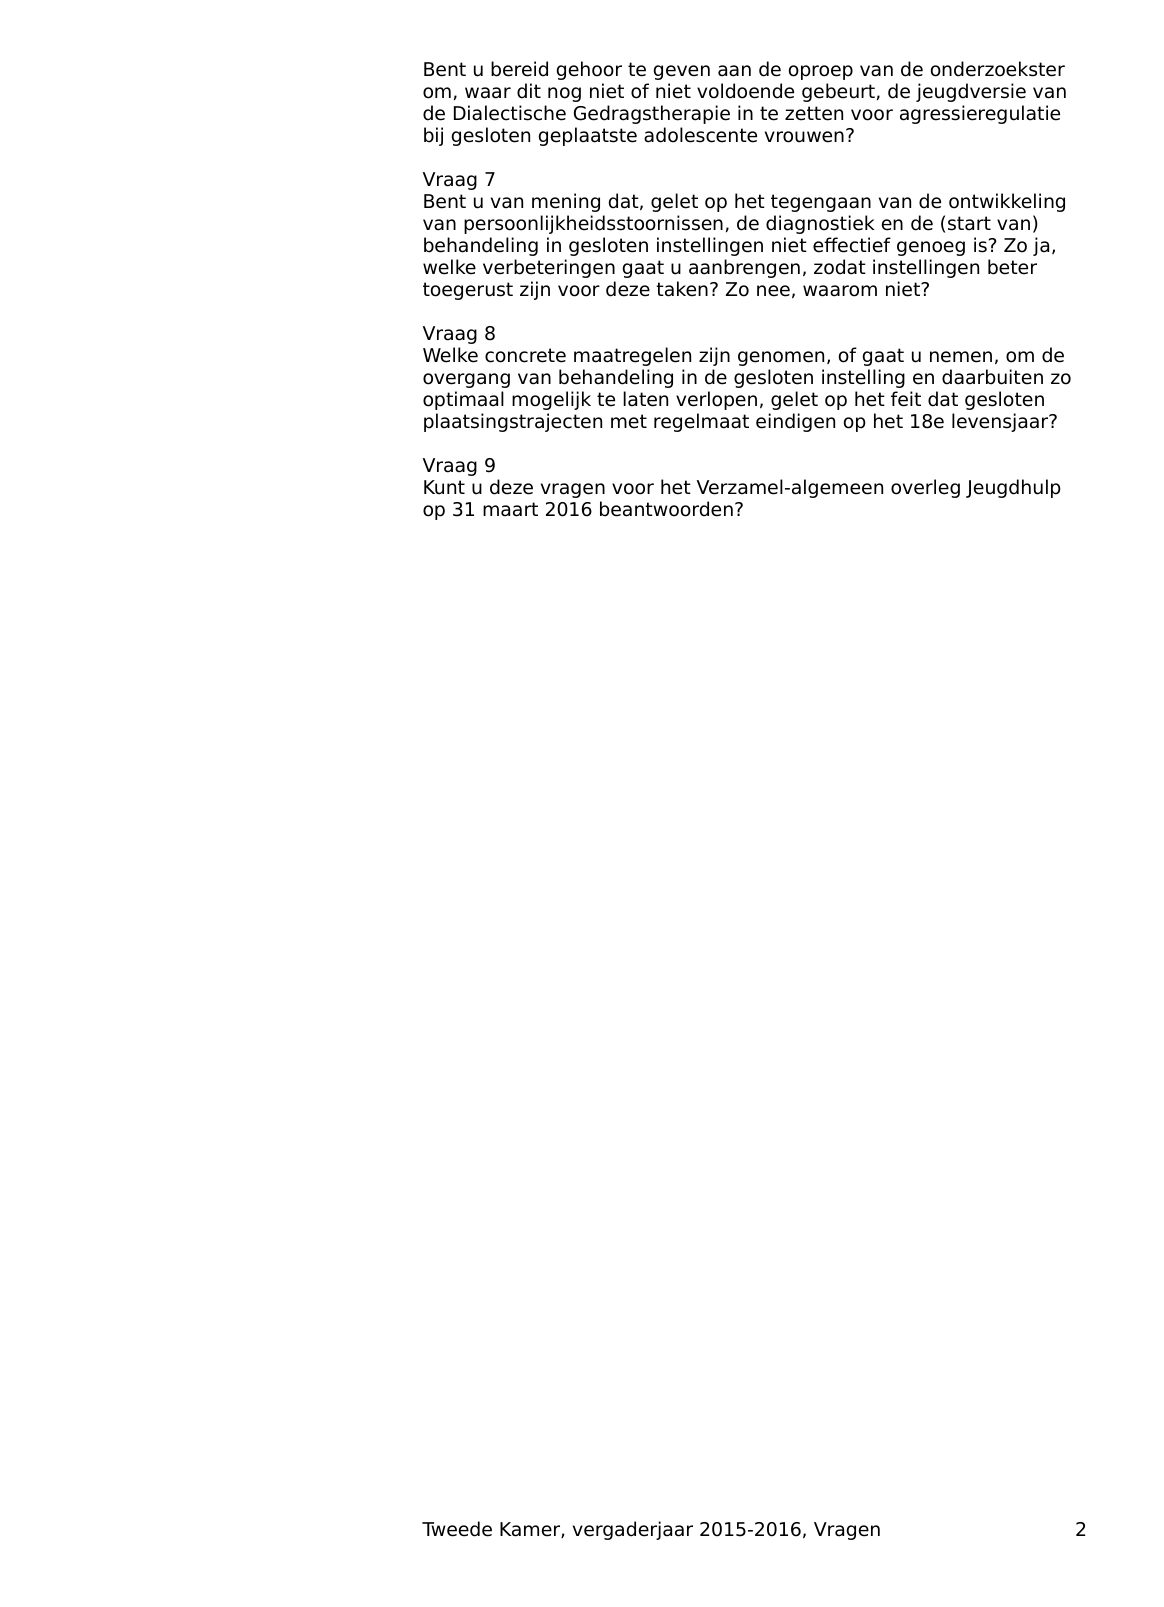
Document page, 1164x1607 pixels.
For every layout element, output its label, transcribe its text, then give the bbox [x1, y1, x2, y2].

text Bent u van mening dat, gelet op het tegengaan van de ontwikkeling van persoonlijkheidsstoornissen, de diagnostiek en de (start van) behandeling in gesloten instellingen niet effectief genoeg is? Zo ja, welke verbeteringen gaat u aanbrengen, zodat instellingen beter toegerust zijn voor deze taken? Zo nee, waarom niet? [422, 191, 1087, 301]
text Bent u bereid gehoor te geven aan de oproep van de onderzoekster om, waar dit nog niet of niet voldoende gebeurt, de jeugdversie van de Dialectische Gedragstherapie in te zetten voor agressieregulatie bij gesloten geplaatste adolescente vrouwen? [422, 59, 1087, 147]
text Vraag 8 [422, 323, 1087, 345]
text Vraag 7 [422, 169, 1087, 191]
text Welke concrete maatregelen zijn genomen, of gaat u nemen, om de overgang van behandeling in de gesloten instelling en daarbuiten zo optimaal mogelijk te laten verlopen, gelet op het feit dat gesloten plaatsingstrajecten met regelmaat eindigen op het 18e levensjaar? [422, 345, 1087, 433]
text Vraag 9 [422, 455, 1087, 477]
text Kunt u deze vragen voor het Verzamel-algemeen overleg Jeugdhulp op 31 maart 2016 beantwoorden? [422, 477, 1087, 521]
